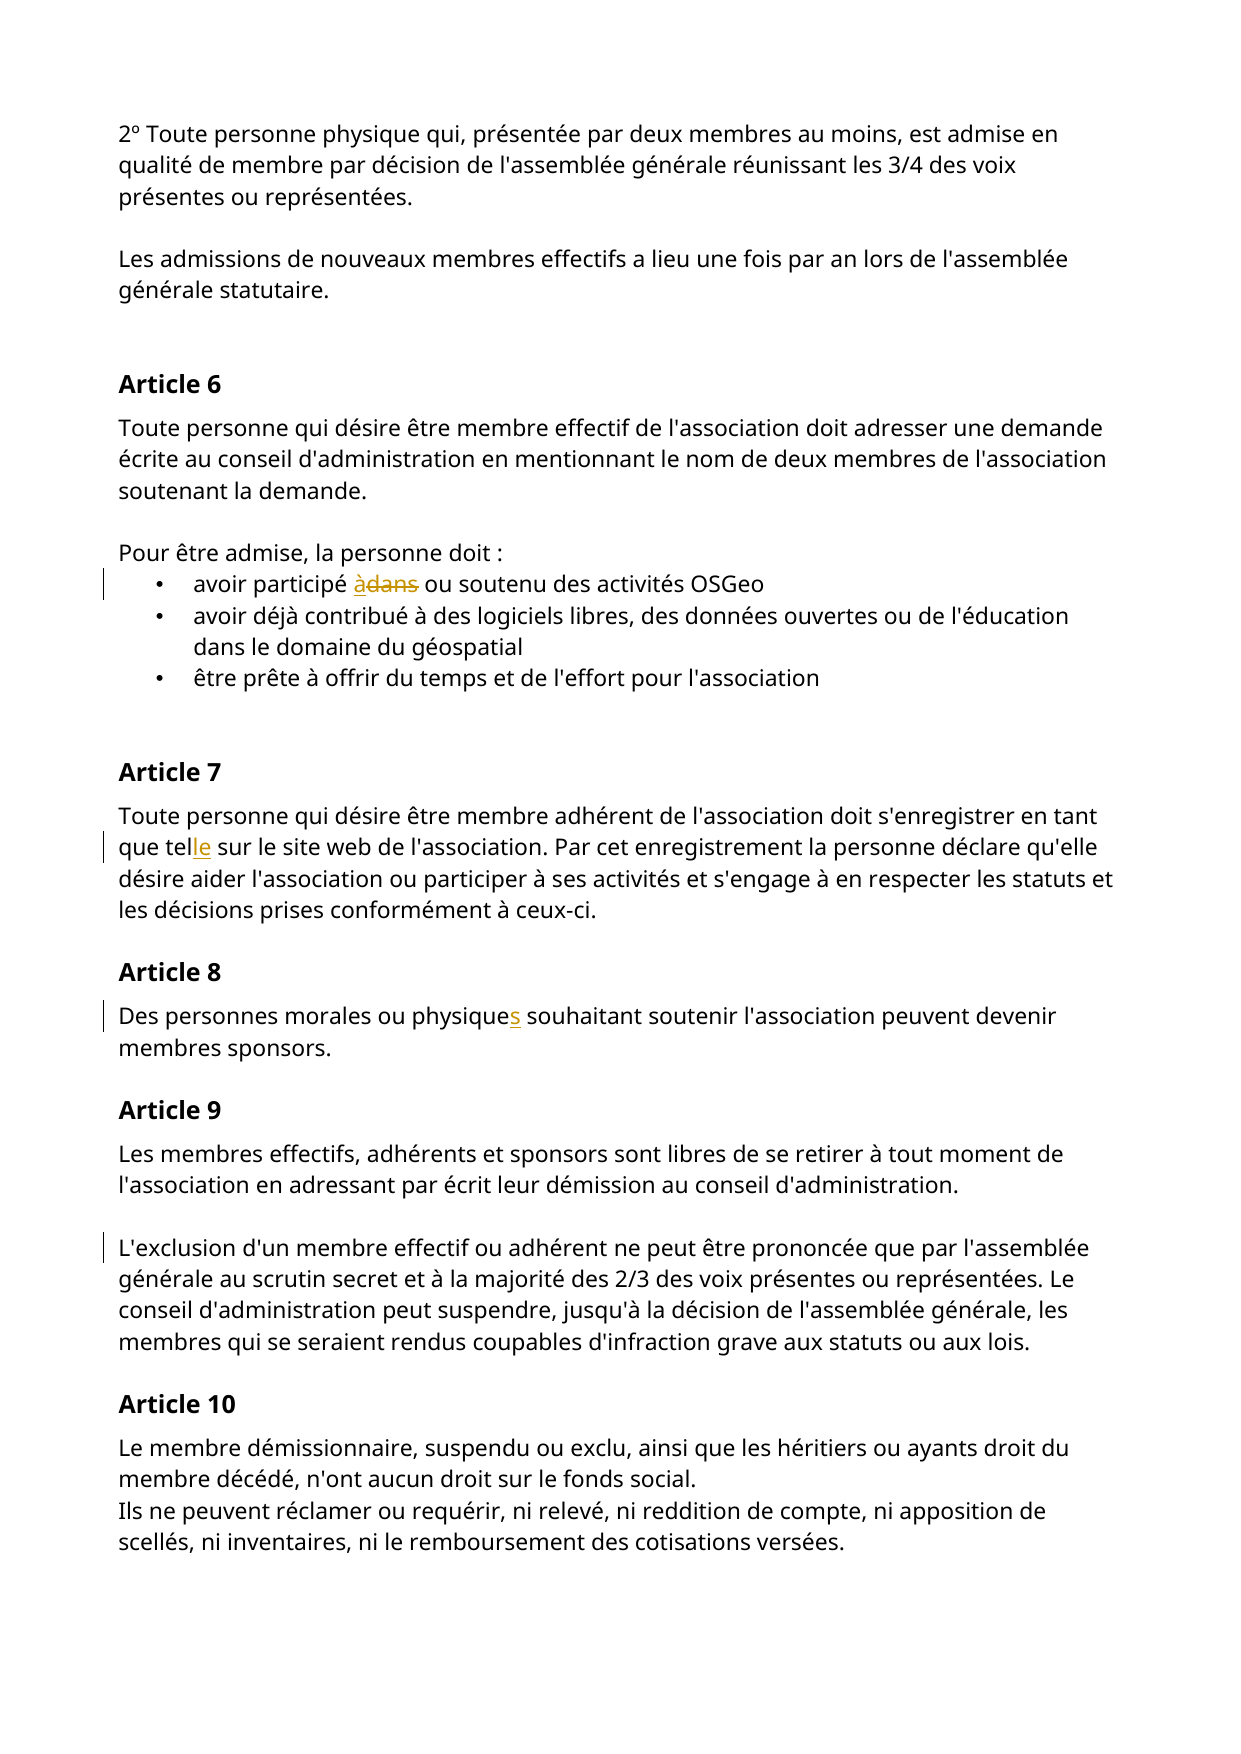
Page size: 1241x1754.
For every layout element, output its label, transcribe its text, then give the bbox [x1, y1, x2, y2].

subtitle Article 8 [118, 954, 1122, 988]
text Ils ne peuvent réclamer ou requérir, ni relevé, ni reddition de compte, ni apposition de scellés, ni inventaires, ni le remboursement des cotisations versées. [118, 1495, 1122, 1557]
subtitle Article 10 [118, 1386, 1122, 1420]
list avoir déjà contribué à des logiciels libres, des données ouvertes ou de l'éducation dans le domaine du géospatial [156, 600, 1122, 662]
subtitle Article 7 [118, 754, 1122, 788]
text Toute personne qui désire être membre adhérent de l'association doit s'enregistrer en tant que telle sur le site web de l'association. Par cet enregistrement la personne déclare qu'elle désire aider l'association ou participer à ses activités et s'engage à en respecter les statuts et les décisions prises conformément à ceux-ci. [118, 800, 1122, 925]
text Toute personne qui désire être membre effectif de l'association doit adresser une demande écrite au conseil d'administration en mentionnant le nom de deux membres de l'association soutenant la demande. [118, 412, 1122, 506]
subtitle Article 6 [118, 366, 1122, 400]
text Des personnes morales ou physiques souhaitant soutenir l'association peuvent devenir membres sponsors. [118, 1000, 1122, 1063]
list avoir participé à ou soutenu des activités OSGeo [156, 568, 1122, 600]
text Les admissions de nouveaux membres effectifs a lieu une fois par an lors de l'assemblée générale statutaire. [118, 243, 1122, 306]
text Pour être admise, la personne doit : [118, 537, 1122, 568]
text 2º Toute personne physique qui, présentée par deux membres au moins, est admise en qualité de membre par décision de l'assemblée générale réunissant les 3/4 des voix présentes ou représentées. [118, 118, 1122, 212]
text L'exclusion d'un membre effectif ou adhérent ne peut être prononcée que par l'assemblée générale au scrutin secret et à la majorité des 2/3 des voix présentes ou représentées. Le conseil d'administration peut suspendre, jusqu'à la décision de l'assemblée générale, les membres qui se seraient rendus coupables d'infraction grave aux statuts ou aux lois. [118, 1232, 1122, 1357]
list être prête à offrir du temps et de l'effort pour l'association [156, 662, 1122, 693]
text Les membres effectifs, adhérents et sponsors sont libres de se retirer à tout moment de l'association en adressant par écrit leur démission au conseil d'administration. [118, 1138, 1122, 1201]
subtitle Article 9 [118, 1092, 1122, 1126]
text Le membre démissionnaire, suspendu ou exclu, ainsi que les héritiers ou ayants droit du membre décédé, n'ont aucun droit sur le fonds social. [118, 1432, 1122, 1495]
